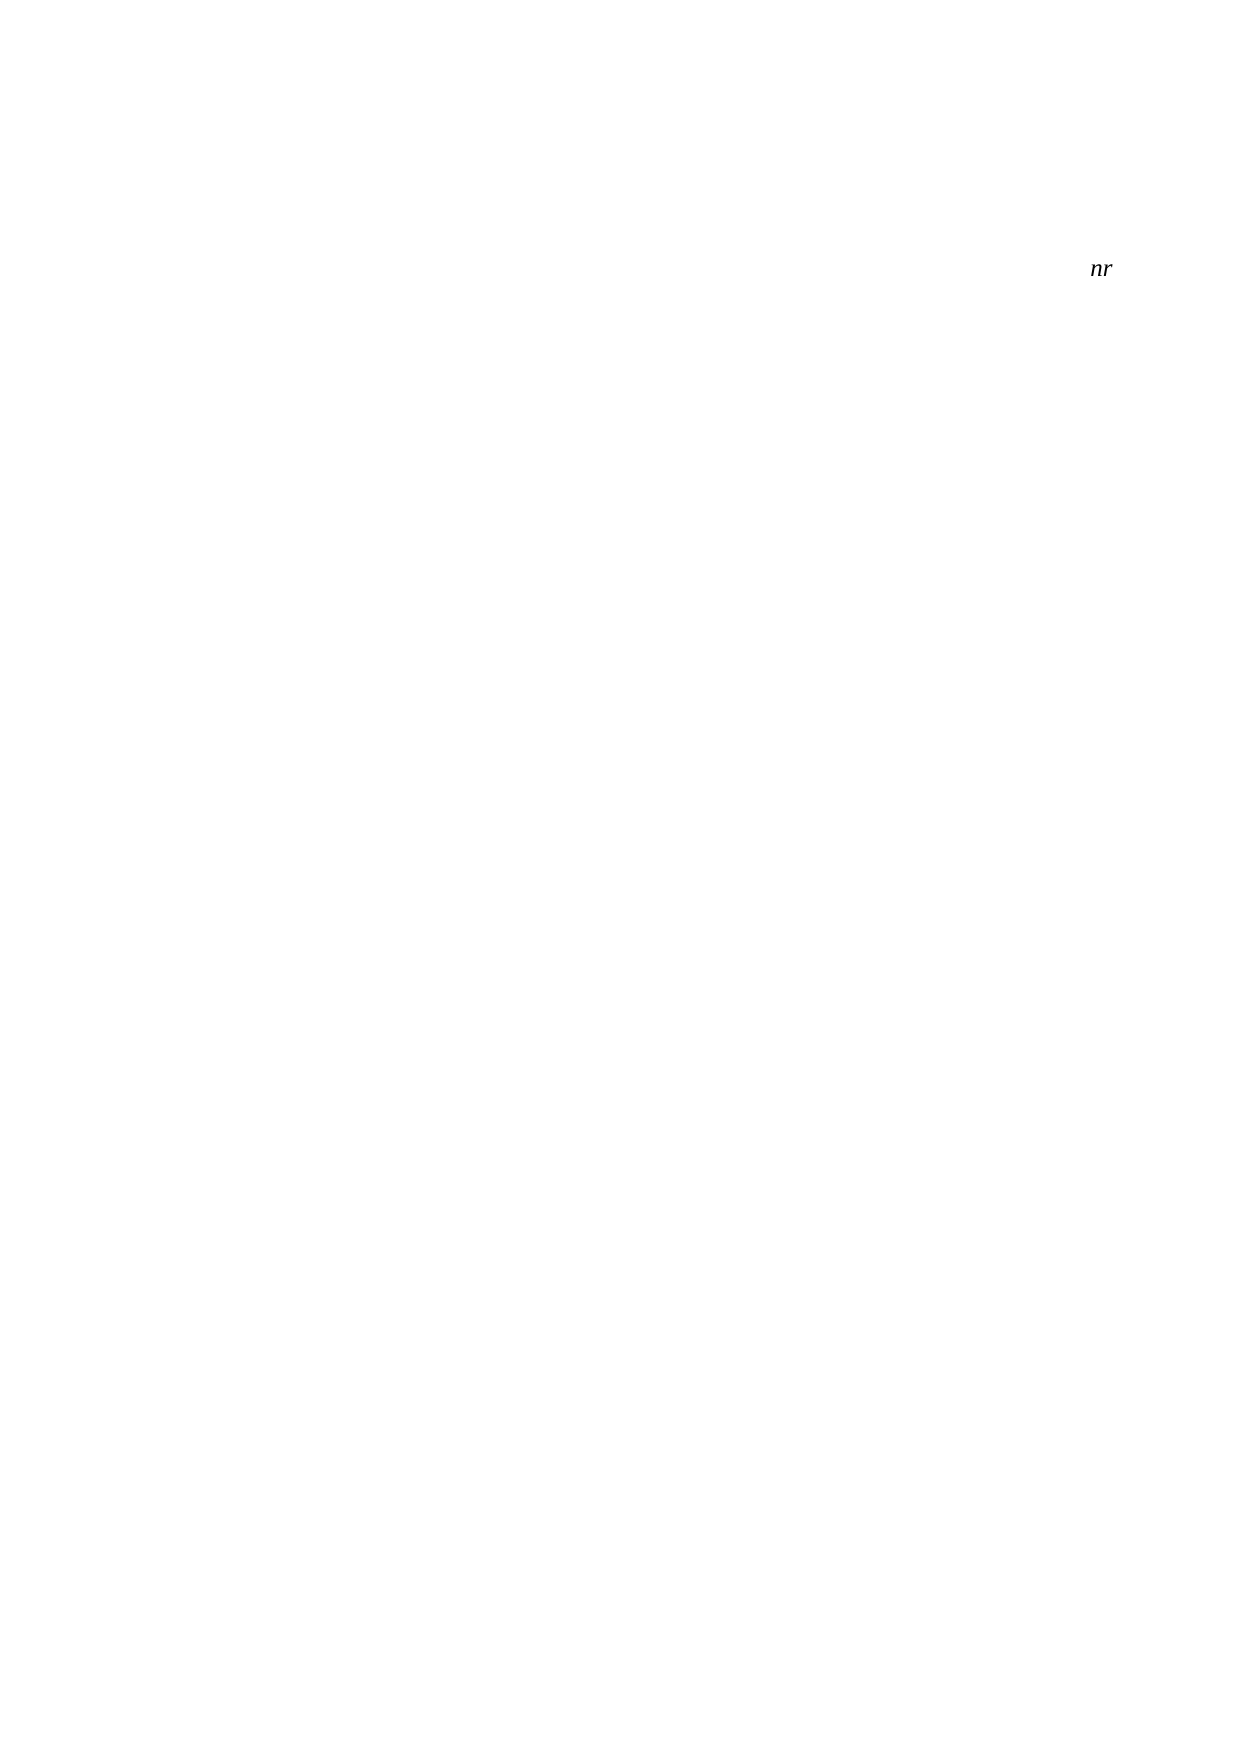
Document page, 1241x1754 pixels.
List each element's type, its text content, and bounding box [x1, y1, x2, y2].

text nr [1090, 253, 1240, 282]
